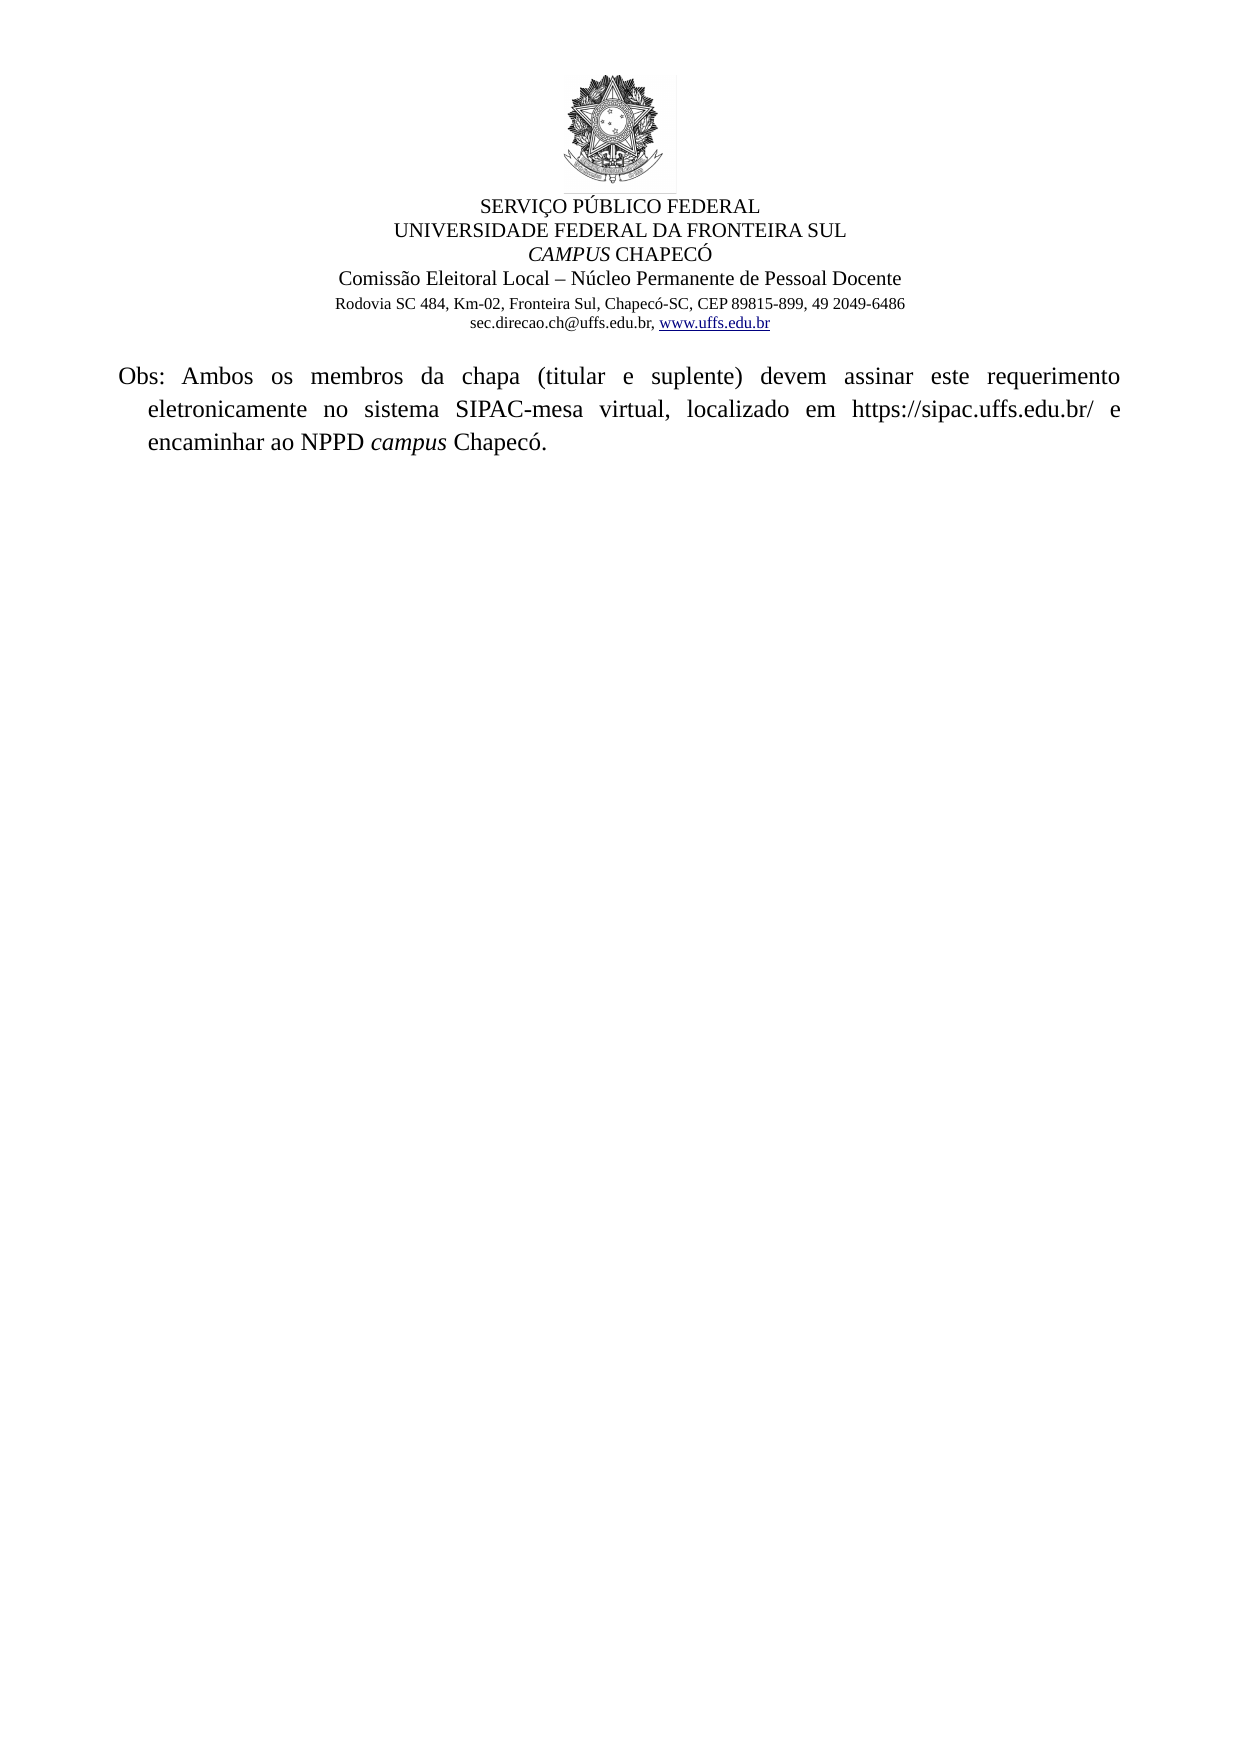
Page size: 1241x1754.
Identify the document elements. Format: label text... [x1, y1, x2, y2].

text Obs: Ambos os membros da chapa (titular e suplente) devem assinar este requerimento eletronicamente no sistema SIPAC-mesa virtual, localizado em https://sipac.uffs.edu.br/ e encaminhar ao NPPD campus Chapecó. [118, 361, 1122, 456]
